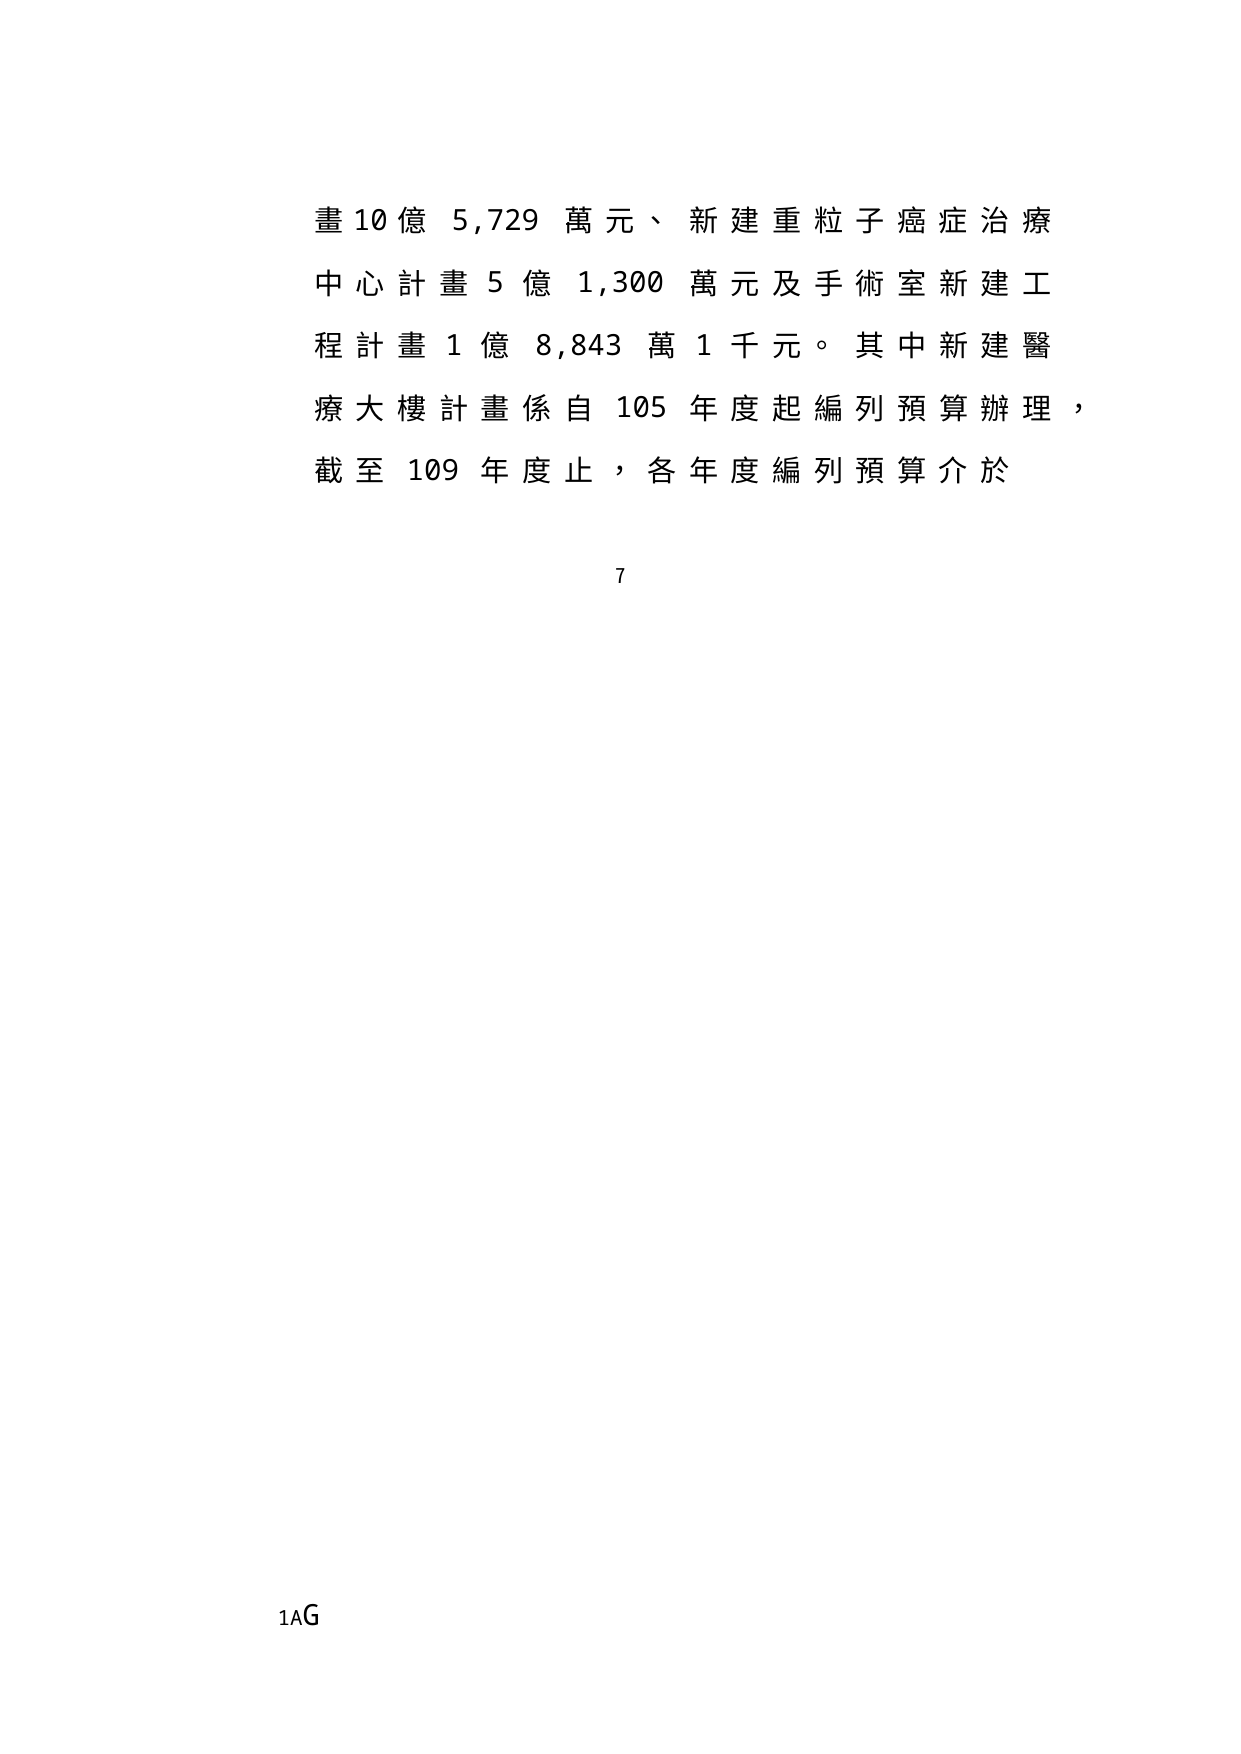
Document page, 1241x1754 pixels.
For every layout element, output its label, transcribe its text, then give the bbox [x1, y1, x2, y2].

text 臺北榮民總醫院110年度固定資產建設改良擴充專案計畫計有3項，共編列17億5,872萬1千元，包括：新建醫療大樓計畫10億5,729萬元、新建重粒子癌症治療中心計畫5億1,300萬元及手術室新建工程計畫1億8,843萬1千元。其中新建醫療大樓計畫係自105年度起編列預算辦理，截至109年度止，各年度編列預算介於1,735萬7千元至6億3,536萬7千元之間，該期間預算執行數則為1,735萬7千元至3億9,105萬8千元之間，占各該年度可支用預算數之比率自105年度之100%逐年下降至108年度之38.04%，109年度截至8月底止之執行率雖微幅上升，亦僅46.67%，未及5成；如以累計執行情形觀之，截至108年底止，預算累計編列10億944萬9千元，累計執行數6億688萬6千元，累計執行率為60.12%，僅達6成（詳表1）。 [271, 177, 1058, 490]
